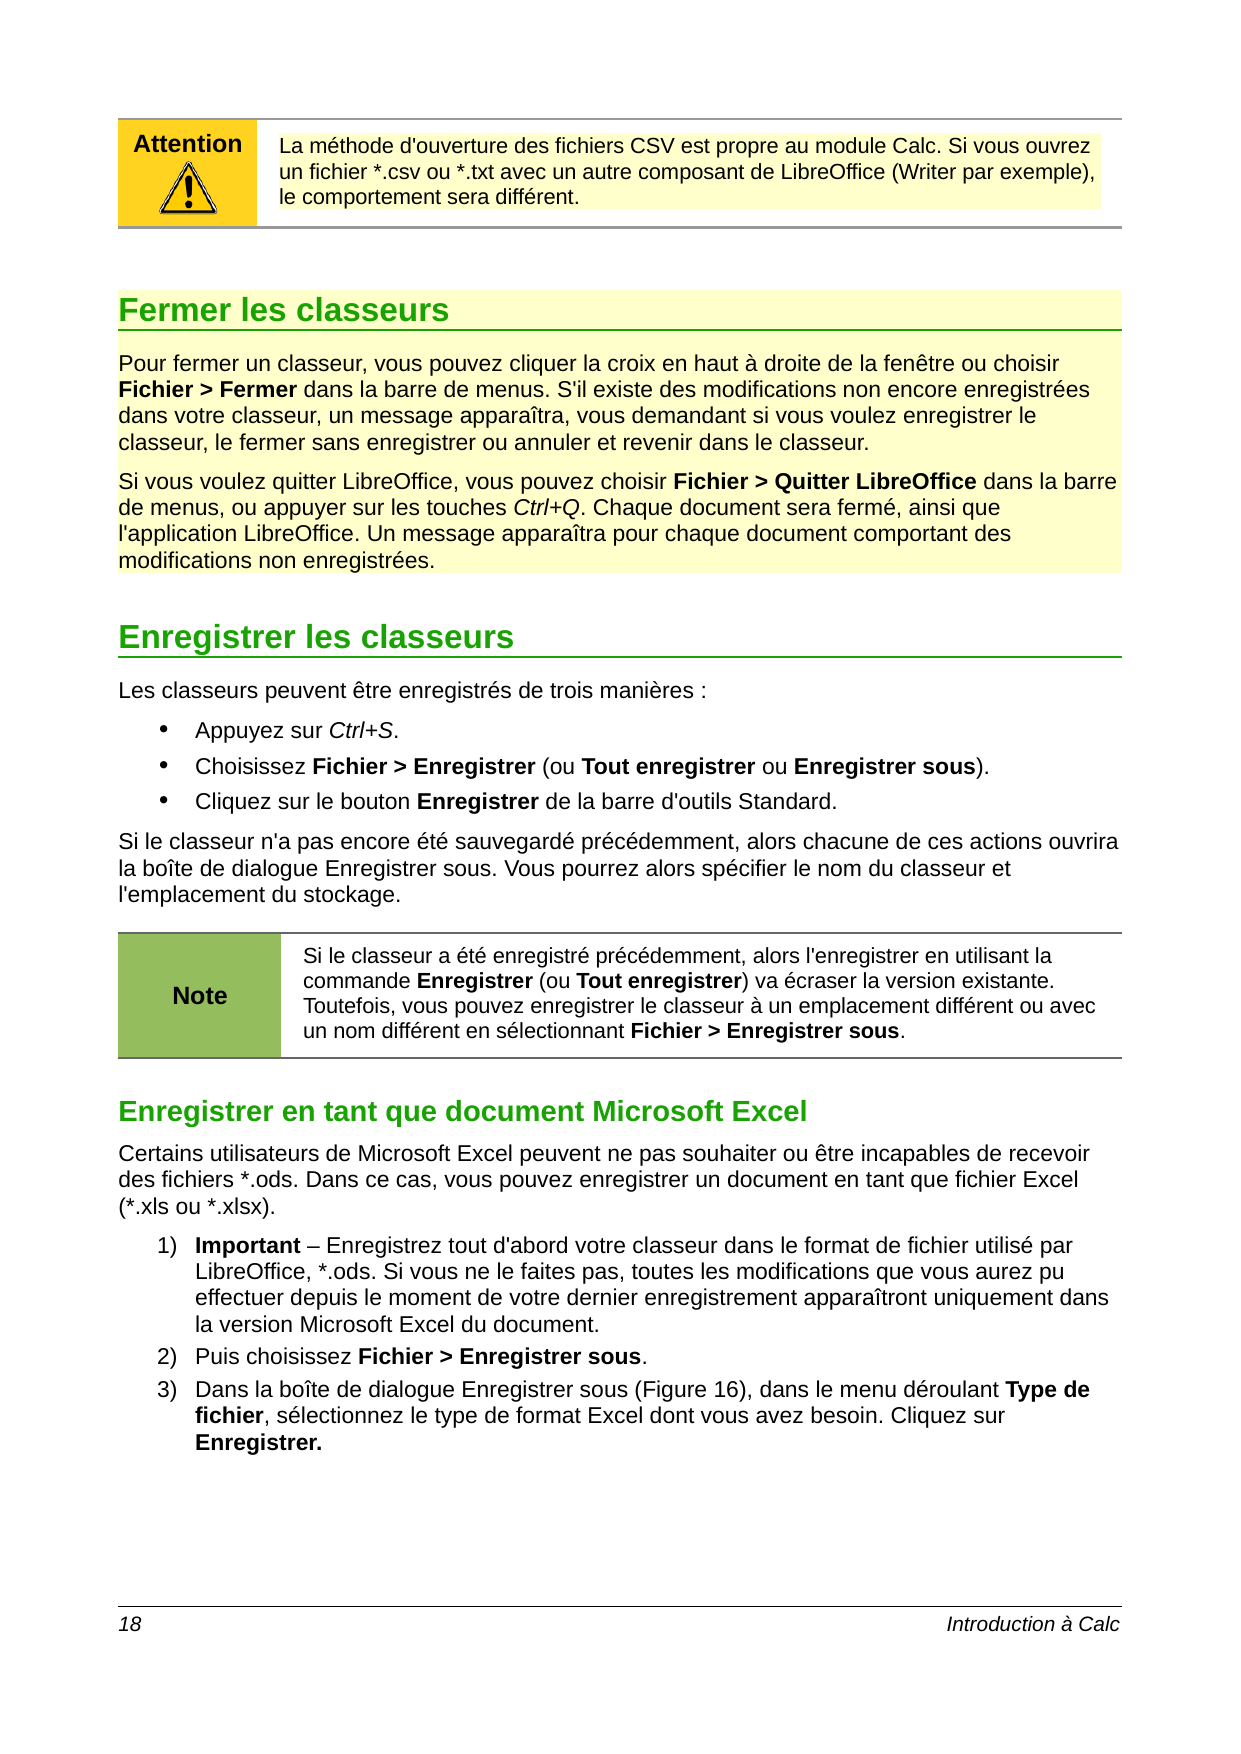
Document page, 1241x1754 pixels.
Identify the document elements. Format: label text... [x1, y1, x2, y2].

subtitle Enregistrer les classeurs [118, 617, 1122, 656]
list Dans la boîte de dialogue Enregistrer sous (Figure 16), dans le menu déroulant Type de fichier, sélectionnez le type de format Excel dont vous avez besoin. Cliquez sur Enregistrer. [177, 1376, 1122, 1455]
text Si vous voulez quitter LibreOffice, vous pouvez choisir Fichier > Quitter LibreOffice dans la barre de menus, ou appuyer sur les touches Ctrl+Q. Chaque document sera fermé, ainsi que l'application LibreOffice. Un message apparaîtra pour chaque document comportant des modifications non enregistrées. [118, 468, 1122, 573]
text Si le classeur n'a pas encore été sauvegardé précédemment, alors chacune de ces actions ouvrira la boîte de dialogue Enregistrer sous. Vous pourrez alors spécifier le nom du classeur et l'emplacement du stockage. [118, 828, 1122, 907]
list Cliquez sur le bouton Enregistrer de la barre d'outils Standard. [156, 787, 1122, 816]
list Puis choisissez Fichier > Enregistrer sous. [177, 1343, 1122, 1370]
subtitle Enregistrer en tant que document Microsoft Excel [118, 1094, 1122, 1128]
list Appuyez sur Ctrl+S. [156, 716, 1122, 745]
picture [155, 157, 220, 218]
table_header Note [118, 934, 281, 1057]
list Important – Enregistrez tout d'abord votre classeur dans le format de fichier utilisé par LibreOffice, *.ods. Si vous ne le faites pas, toutes les modifications que vous aurez pu effectuer depuis le moment de votre dernier enregistrement apparaîtront uniquement dans la version Microsoft Excel du document. [177, 1232, 1122, 1337]
table_header Si le classeur a été enregistré précédemment, alors l'enregistrer en utilisant la commande Enregistrer (ou Tout enregistrer) va écraser la version existante. Toutefois, vous pouvez enregistrer le classeur à un emplacement différent ou avec un nom différent en sélectionnant Fichier > Enregistrer sous. [281, 934, 1122, 1057]
text Pour fermer un classeur, vous pouvez cliquer la croix en haut à droite de la fenêtre ou choisir Fichier > Fermer dans la barre de menus. S'il existe des modifications non encore enregistrées dans votre classeur, un message apparaîtra, vous demandant si vous voulez enregistrer le classeur, le fermer sans enregistrer ou annuler et revenir dans le classeur. [118, 350, 1122, 455]
text Certains utilisateurs de Microsoft Excel peuvent ne pas souhaiter ou être incapables de recevoir des fichiers *.ods. Dans ce cas, vous pouvez enregistrer un document en tant que fichier Excel (*.xls ou *.xlsx). [118, 1140, 1122, 1219]
subtitle Fermer les classeurs [118, 290, 1122, 329]
table_header La méthode d'ouverture des fichiers CSV est propre au module Calc. Si vous ouvrez un fichier *.csv ou *.txt avec un autre composant de LibreOffice (Writer par exemple), le comportement sera différent. [258, 120, 1122, 226]
list Choisissez Fichier > Enregistrer (ou Tout enregistrer ou Enregistrer sous). [156, 751, 1122, 780]
table_header Attention [118, 120, 257, 226]
text Les classeurs peuvent être enregistrés de trois manières : [118, 677, 1122, 703]
